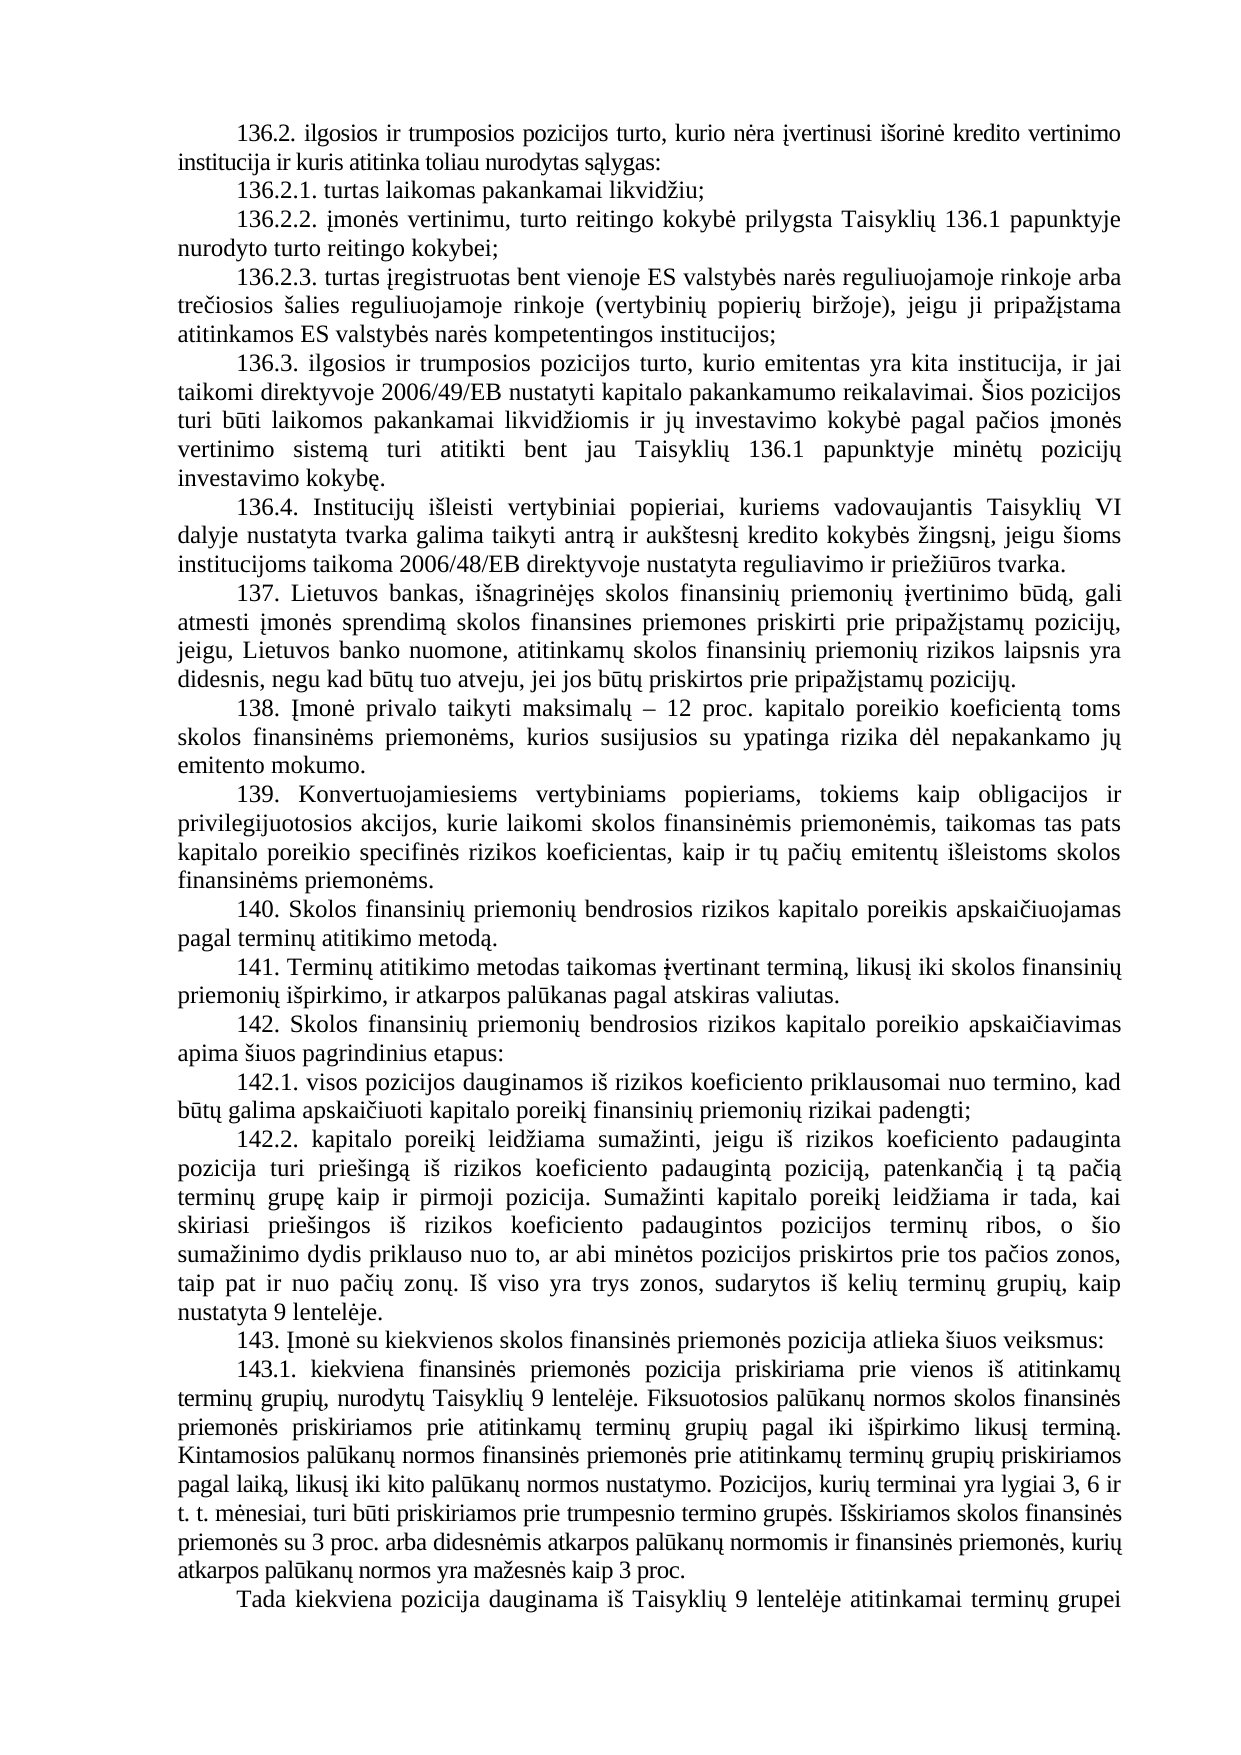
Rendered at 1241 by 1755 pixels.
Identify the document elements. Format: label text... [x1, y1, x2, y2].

text 141. Terminų atitikimo metodas taikomas įvertinant terminą, likusį iki skolos finansinių priemonių išpirkimo, ir atkarpos palūkanas pagal atskiras valiutas. [177, 952, 1122, 1009]
text 142.1. visos pozicijos dauginamos iš rizikos koeficiento priklausomai nuo termino, kad būtų galima apskaičiuoti kapitalo poreikį finansinių priemonių rizikai padengti; [177, 1067, 1122, 1124]
text 143.1. kiekviena finansinės priemonės pozicija priskiriama prie vienos iš atitinkamų terminų grupių, nurodytų Taisyklių 9 lentelėje. Fiksuotosios palūkanų normos skolos finansinės priemonės priskiriamos prie atitinkamų terminų grupių pagal iki išpirkimo likusį terminą. Kintamosios palūkanų normos finansinės priemonės prie atitinkamų terminų grupių priskiriamos pagal laiką, likusį iki kito palūkanų normos nustatymo. Pozicijos, kurių terminai yra lygiai 3, 6 ir t. t. mėnesiai, turi būti priskiriamos prie trumpesnio termino grupės. Išskiriamos skolos finansinės priemonės su 3 proc. arba didesnėmis atkarpos palūkanų normomis ir finansinės priemonės, kurių atkarpos palūkanų normos yra mažesnės kaip 3 proc. [177, 1354, 1122, 1584]
text 140. Skolos finansinių priemonių bendrosios rizikos kapitalo poreikis apskaičiuojamas pagal terminų atitikimo metodą. [177, 894, 1122, 952]
text 137. Lietuvos bankas, išnagrinėjęs skolos finansinių priemonių įvertinimo būdą, gali atmesti įmonės sprendimą skolos finansines priemones priskirti prie pripažįstamų pozicijų, jeigu, Lietuvos banko nuomone, atitinkamų skolos finansinių priemonių rizikos laipsnis yra didesnis, negu kad būtų tuo atveju, jei jos būtų priskirtos prie pripažįstamų pozicijų. [177, 578, 1122, 693]
text 143. Įmonė su kiekvienos skolos finansinės priemonės pozicija atlieka šiuos veiksmus: [177, 1326, 1122, 1354]
text 136.3. ilgosios ir trumposios pozicijos turto, kurio emitentas yra kita institucija, ir jai taikomi direktyvoje 2006/49/EB nustatyti kapitalo pakankamumo reikalavimai. Šios pozicijos turi būti laikomos pakankamai likvidžiomis ir jų investavimo kokybė pagal pačios įmonės vertinimo sistemą turi atitikti bent jau Taisyklių 136.1 papunktyje minėtų pozicijų investavimo kokybę. [177, 348, 1122, 492]
text 136.2.2. įmonės vertinimu, turto reitingo kokybė prilygsta Taisyklių 136.1 papunktyje nurodyto turto reitingo kokybei; [177, 204, 1122, 262]
text 136.2.1. turtas laikomas pakankamai likvidžiu; [177, 176, 1122, 204]
text 142. Skolos finansinių priemonių bendrosios rizikos kapitalo poreikio apskaičiavimas apima šiuos pagrindinius etapus: [177, 1009, 1122, 1067]
text 139. Konvertuojamiesiems vertybiniams popieriams, tokiems kaip obligacijos ir privilegijuotosios akcijos, kurie laikomi skolos finansinėmis priemonėmis, taikomas tas pats kapitalo poreikio specifinės rizikos koeficientas, kaip ir tų pačių emitentų išleistoms skolos finansinėms priemonėms. [177, 779, 1122, 894]
text 138. Įmonė privalo taikyti maksimalų – 12 proc. kapitalo poreikio koeficientą toms skolos finansinėms priemonėms, kurios susijusios su ypatinga rizika dėl nepakankamo jų emitento mokumo. [177, 693, 1122, 779]
text Tada kiekviena pozicija dauginama iš Taisyklių 9 lentelėje atitinkamai terminų grupei [177, 1584, 1122, 1613]
text 142.2. kapitalo poreikį leidžiama sumažinti, jeigu iš rizikos koeficiento padauginta pozicija turi priešingą iš rizikos koeficiento padaugintą poziciją, patenkančią į tą pačią terminų grupę kaip ir pirmoji pozicija. Sumažinti kapitalo poreikį leidžiama ir tada, kai skiriasi priešingos iš rizikos koeficiento padaugintos pozicijos terminų ribos, o šio sumažinimo dydis priklauso nuo to, ar abi minėtos pozicijos priskirtos prie tos pačios zonos, taip pat ir nuo pačių zonų. Iš viso yra trys zonos, sudarytos iš kelių terminų grupių, kaip nustatyta 9 lentelėje. [177, 1124, 1122, 1326]
text 136.4. Institucijų išleisti vertybiniai popieriai, kuriems vadovaujantis Taisyklių VI dalyje nustatyta tvarka galima taikyti antrą ir aukštesnį kredito kokybės žingsnį, jeigu šioms institucijoms taikoma 2006/48/EB direktyvoje nustatyta reguliavimo ir priežiūros tvarka. [177, 492, 1122, 578]
text 136.2. ilgosios ir trumposios pozicijos turto, kurio nėra įvertinusi išorinė kredito vertinimo institucija ir kuris atitinka toliau nurodytas sąlygas: [177, 118, 1122, 176]
text 136.2.3. turtas įregistruotas bent vienoje ES valstybės narės reguliuojamoje rinkoje arba trečiosios šalies reguliuojamoje rinkoje (vertybinių popierių biržoje), jeigu ji pripažįstama atitinkamos ES valstybės narės kompetentingos institucijos; [177, 262, 1122, 348]
